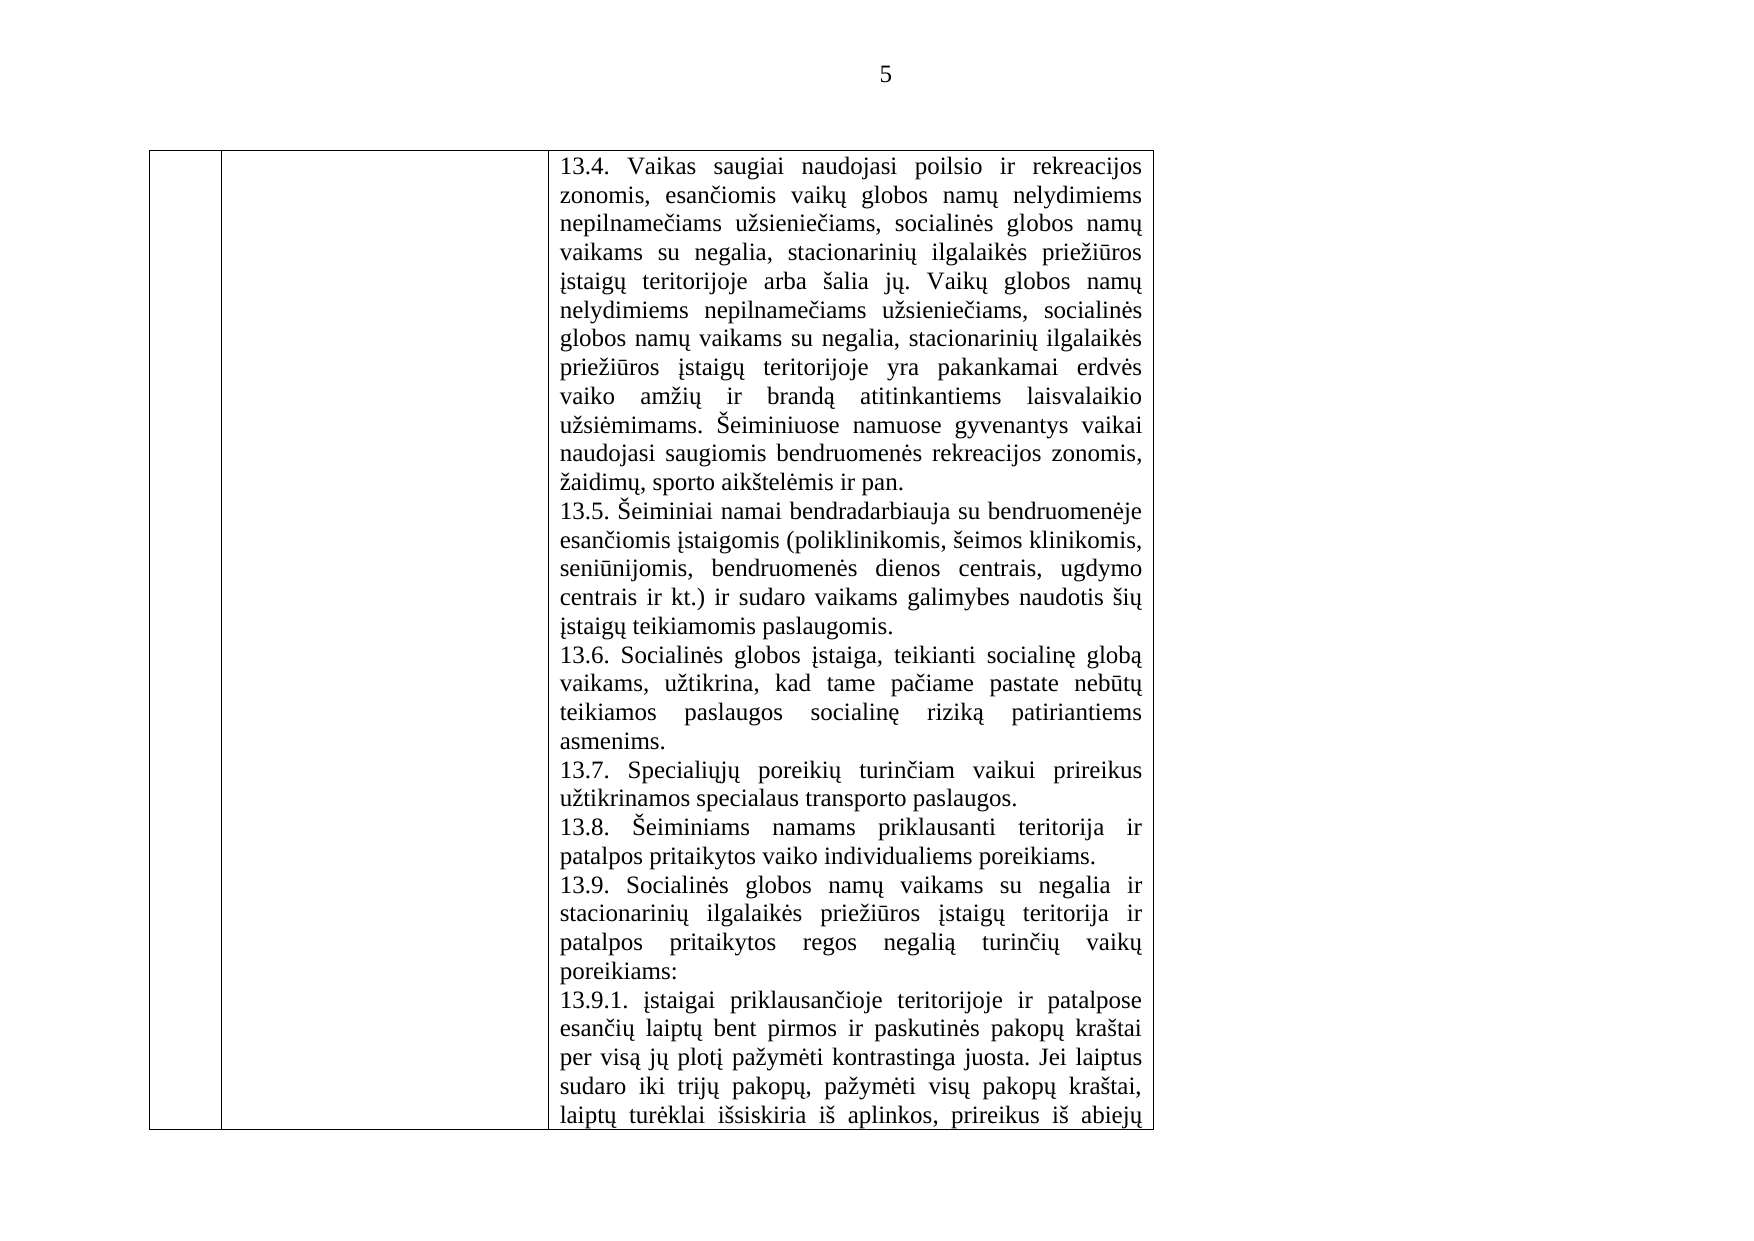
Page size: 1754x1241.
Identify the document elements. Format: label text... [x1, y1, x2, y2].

table_header 13.4. Vaikas saugiai naudojasi poilsio ir rekreacijos zonomis, esančiomis vaikų globos namų nelydimiems nepilnamečiams užsieniečiams, socialinės globos namų vaikams su negalia, stacionarinių ilgalaikės priežiūros įstaigų teritorijoje arba šalia jų. Vaikų globos namų nelydimiems nepilnamečiams užsieniečiams, socialinės globos namų vaikams su negalia, stacionarinių ilgalaikės priežiūros įstaigų teritorijoje yra pakankamai erdvės vaiko amžių ir brandą atitinkantiems laisvalaikio užsiėmimams. Šeiminiuose namuose gyvenantys vaikai naudojasi saugiomis bendruomenės rekreacijos zonomis, žaidimų, sporto aikštelėmis ir pan. 13.5. Šeiminiai namai bendradarbiauja su bendruomenėje esančiomis įstaigomis (poliklinikomis, šeimos klinikomis, seniūnijomis, bendruomenės dienos centrais, ugdymo centrais ir kt.) ir sudaro vaikams galimybes naudotis šių įstaigų teikiamomis paslaugomis. 13.6. Socialinės globos įstaiga, teikianti socialinę globą vaikams, užtikrina, kad tame pačiame pastate nebūtų teikiamos paslaugos socialinę riziką patiriantiems asmenims. 13.7. Specialiųjų poreikių turinčiam vaikui prireikus užtikrinamos specialaus transporto paslaugos. 13.8. Šeiminiams namams priklausanti teritorija ir patalpos pritaikytos vaiko individualiems poreikiams. 13.9. Socialinės globos namų vaikams su negalia ir stacionarinių ilgalaikės priežiūros įstaigų teritorija ir patalpos pritaikytos regos negalią turinčių vaikų poreikiams: 13.9.1. įstaigai priklausančioje teritorijoje ir patalpose esančių laiptų bent pirmos ir paskutinės pakopų kraštai per visą jų plotį pažymėti kontrastinga juosta. Jei laiptus sudaro iki trijų pakopų, pažymėti visų pakopų kraštai, laiptų turėklai išsiskiria iš aplinkos, prireikus iš abiejų [549, 151, 1153, 1128]
table_header [222, 151, 548, 1128]
table_header [150, 151, 221, 1128]
